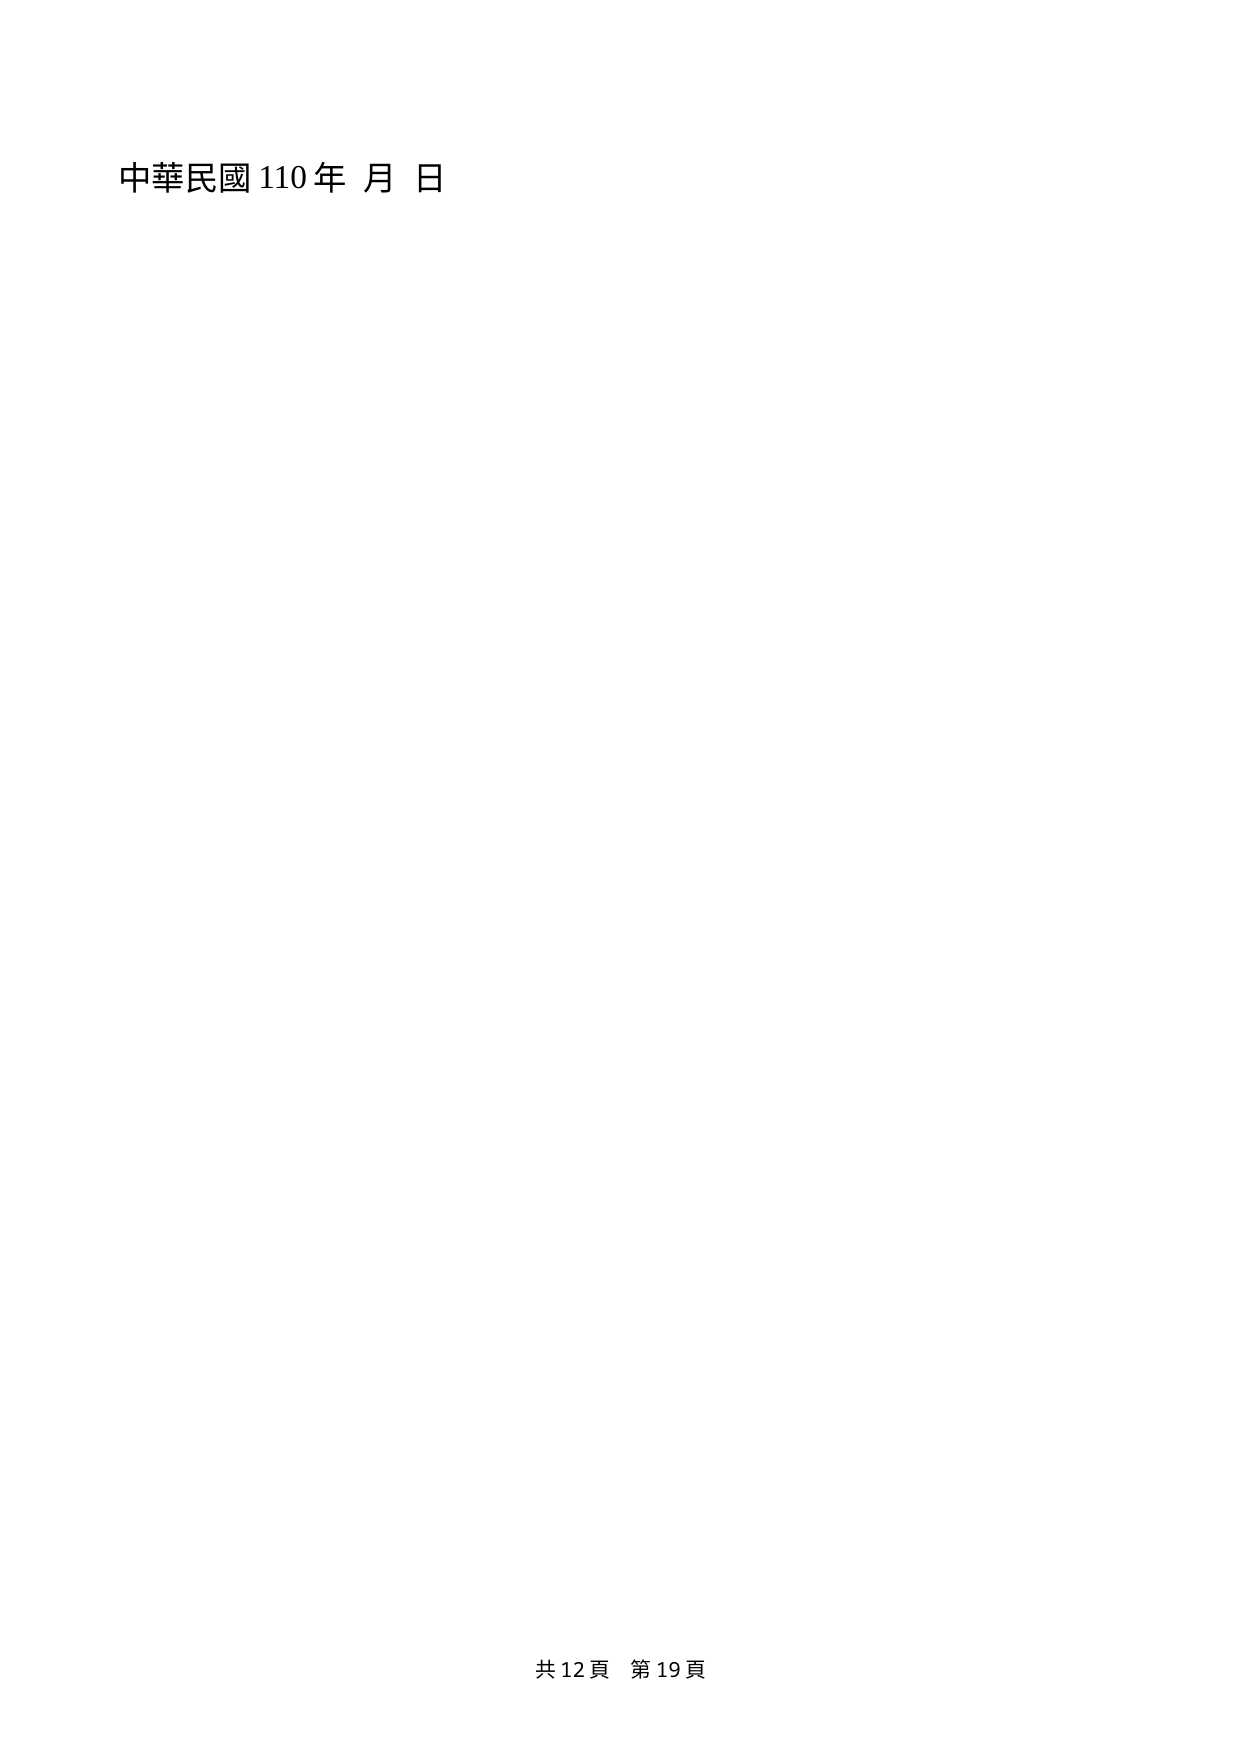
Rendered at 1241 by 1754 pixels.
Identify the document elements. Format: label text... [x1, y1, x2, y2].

text 中華民國110年 月 日 [118, 134, 1122, 197]
